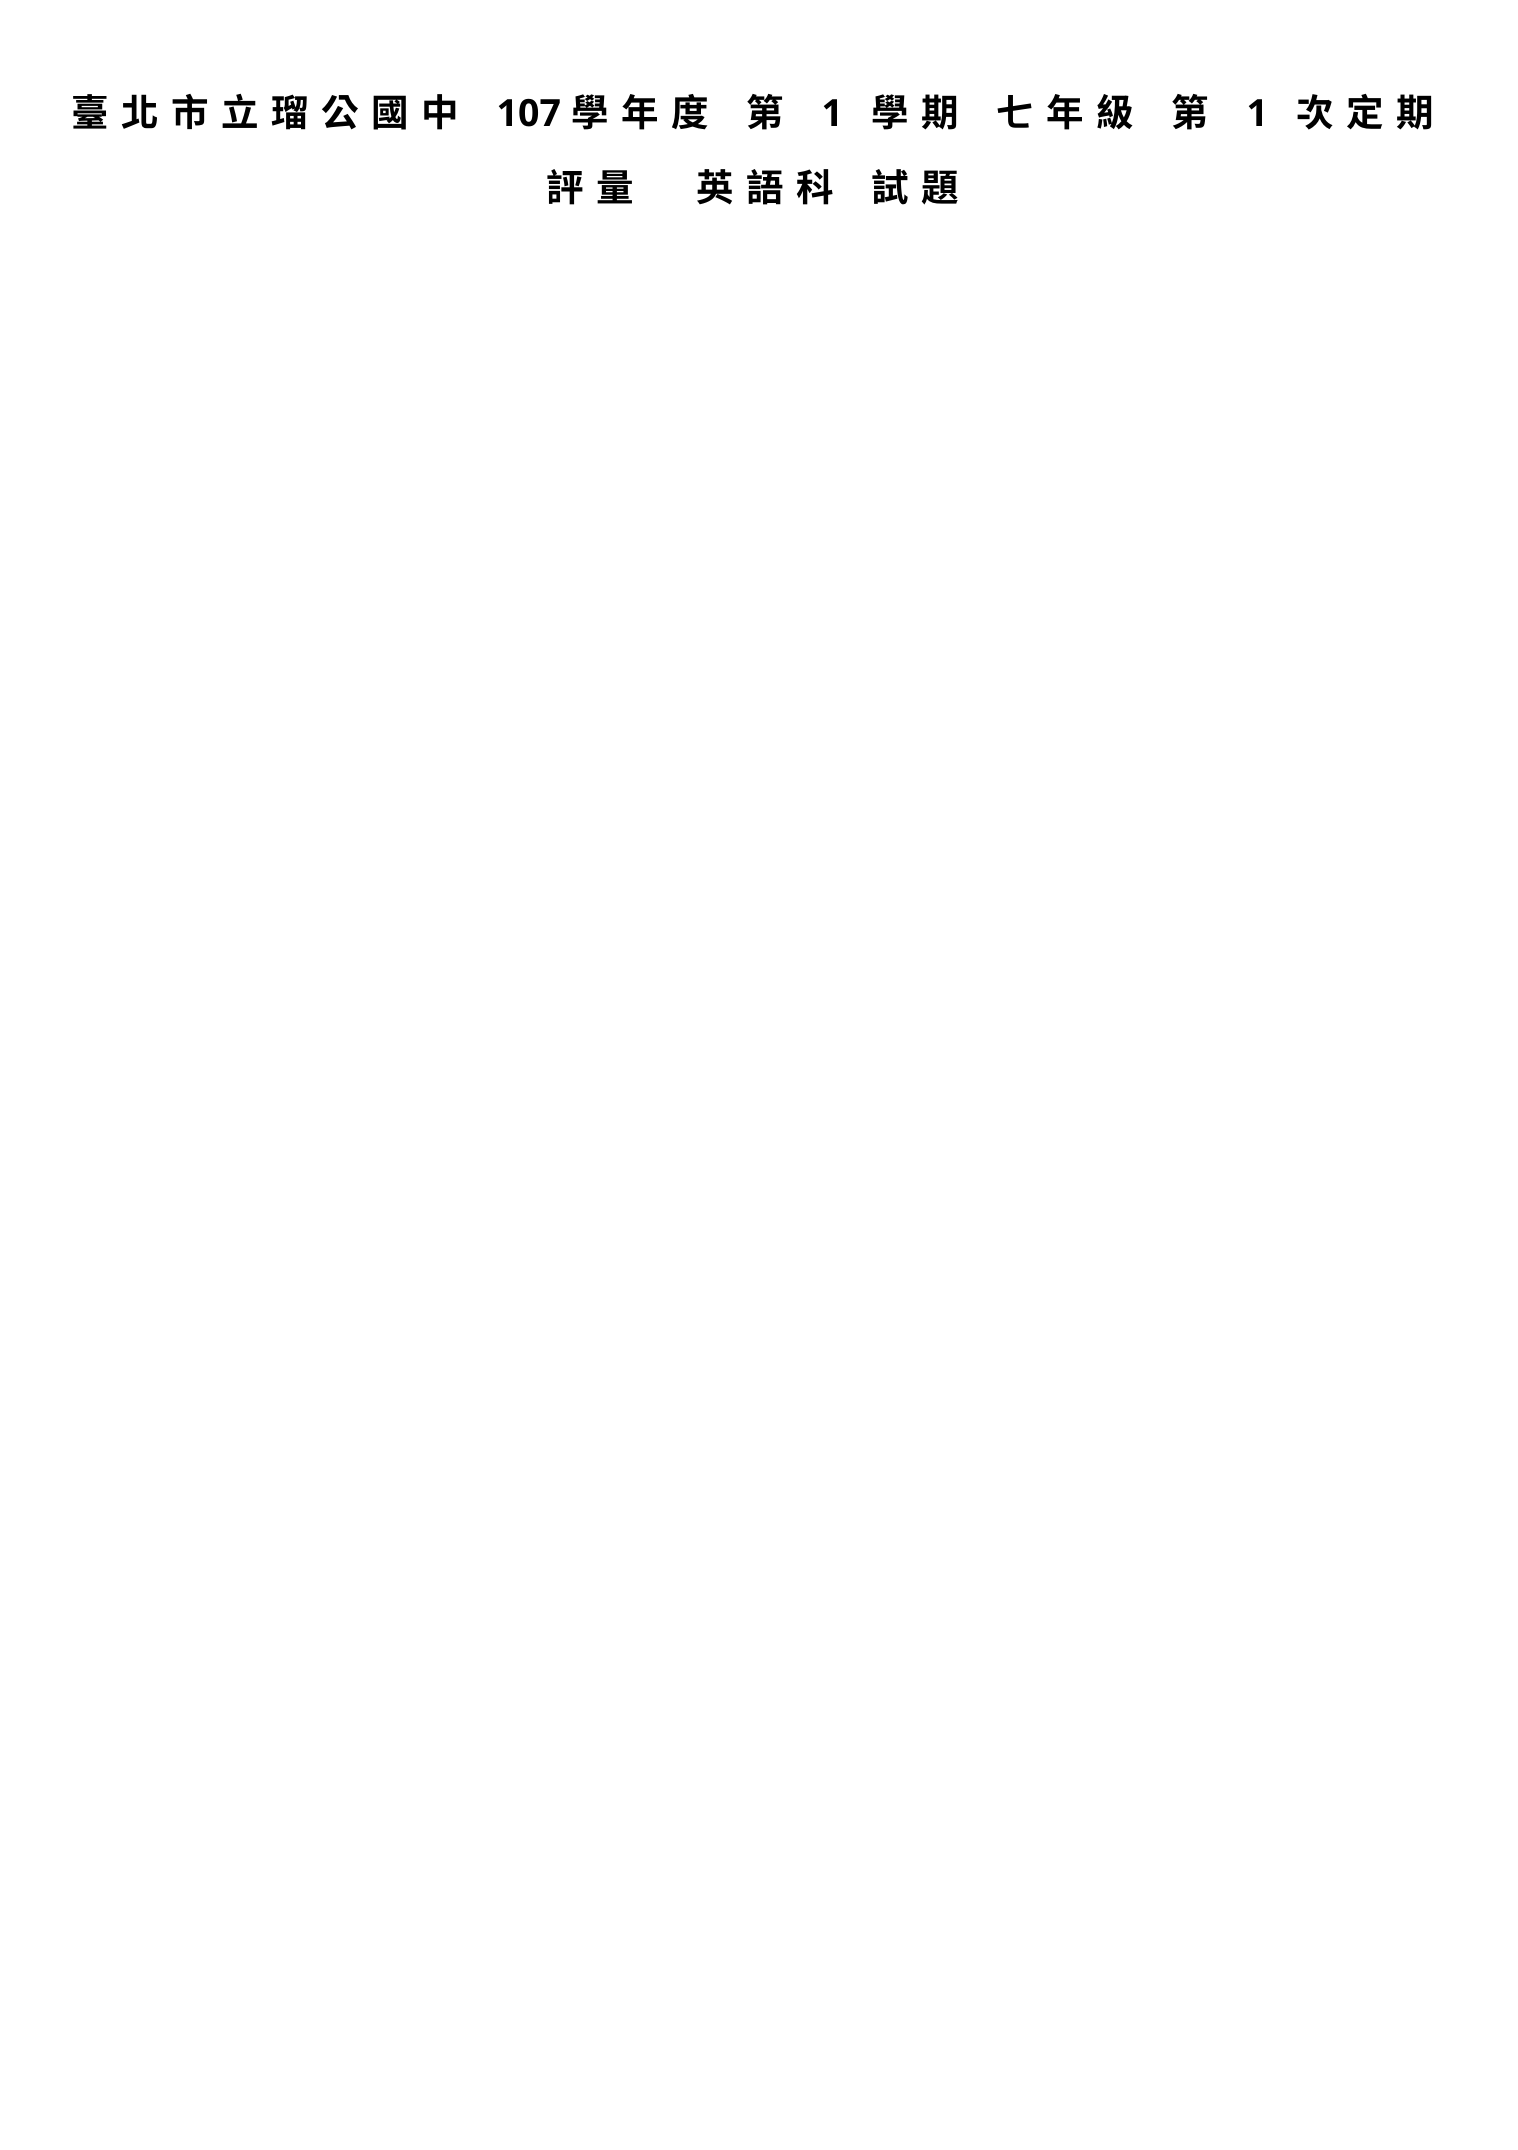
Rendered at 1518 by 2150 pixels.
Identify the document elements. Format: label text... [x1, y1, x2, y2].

text 臺北市立瑠公國中 107 學年度 第 1 學期 七年級 第 1 次定期評量 英語科 試題 [71, 73, 1446, 223]
